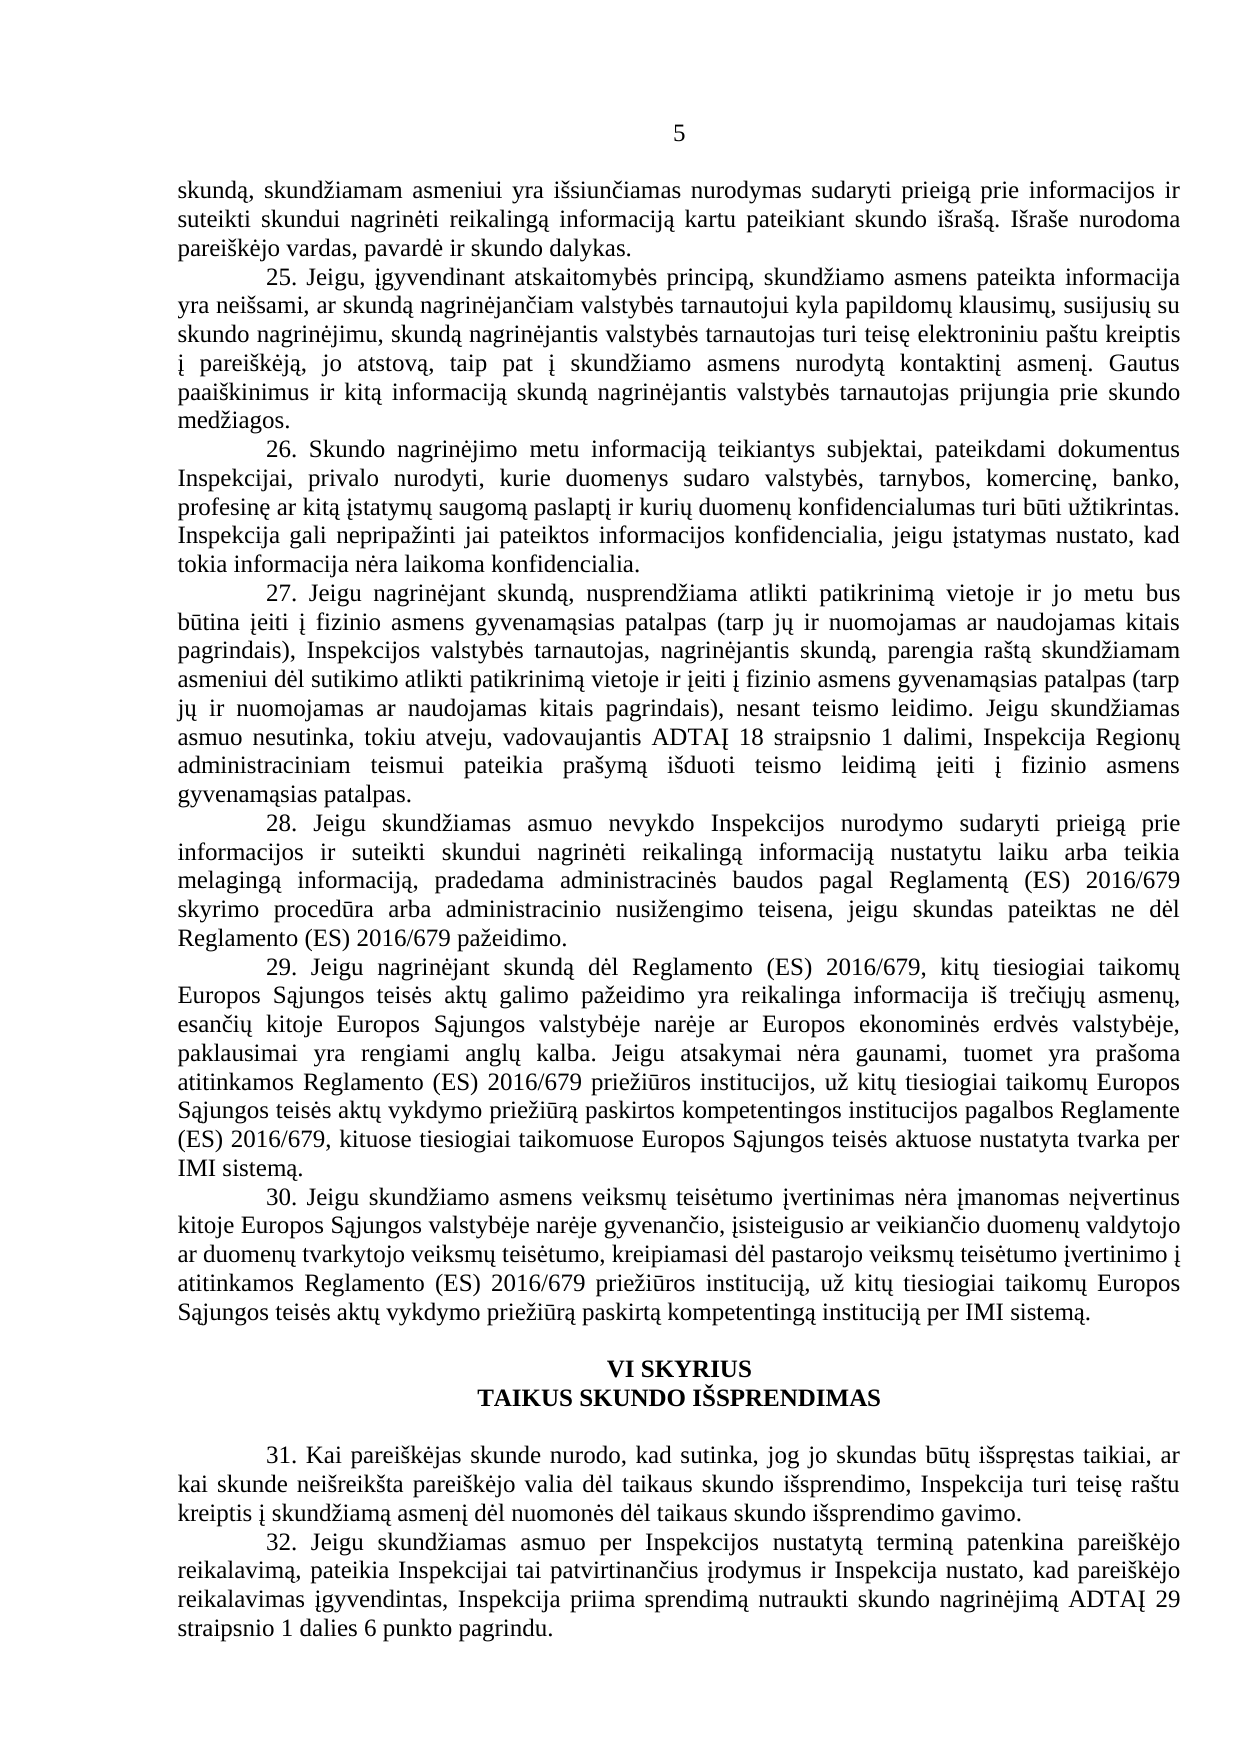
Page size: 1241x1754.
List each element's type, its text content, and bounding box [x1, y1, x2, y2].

text TAIKUS SKUNDO IŠSPRENDIMAS [177, 1383, 1181, 1412]
text 32. Jeigu skundžiamas asmuo per Inspekcijos nustatytą terminą patenkina pareiškėjo reikalavimą, pateikia Inspekcijai tai patvirtinančius įrodymus ir Inspekcija nustato, kad pareiškėjo reikalavimas įgyvendintas, Inspekcija priima sprendimą nutraukti skundo nagrinėjimą ADTAĮ 29 straipsnio 1 dalies 6 punkto pagrindu. [177, 1527, 1181, 1642]
text VI SKYRIUS [177, 1354, 1181, 1383]
text 26. Skundo nagrinėjimo metu informaciją teikiantys subjektai, pateikdami dokumentus Inspekcijai, privalo nurodyti, kurie duomenys sudaro valstybės, tarnybos, komercinę, banko, profesinę ar kitą įstatymų saugomą paslaptį ir kurių duomenų konfidencialumas turi būti užtikrintas. Inspekcija gali nepripažinti jai pateiktos informacijos konfidencialia, jeigu įstatymas nustato, kad tokia informacija nėra laikoma konfidencialia. [177, 434, 1181, 578]
text 31. Kai pareiškėjas skunde nurodo, kad sutinka, jog jo skundas būtų išspręstas taikiai, ar kai skunde neišreikšta pareiškėjo valia dėl taikaus skundo išsprendimo, Inspekcija turi teisę raštu kreiptis į skundžiamą asmenį dėl nuomonės dėl taikaus skundo išsprendimo gavimo. [177, 1441, 1181, 1527]
text 30. Jeigu skundžiamo asmens veiksmų teisėtumo įvertinimas nėra įmanomas neįvertinus kitoje Europos Sąjungos valstybėje narėje gyvenančio, įsisteigusio ar veikiančio duomenų valdytojo ar duomenų tvarkytojo veiksmų teisėtumo, kreipiamasi dėl pastarojo veiksmų teisėtumo įvertinimo į atitinkamos Reglamento (ES) 2016/679 priežiūros instituciją, už kitų tiesiogiai taikomų Europos Sąjungos teisės aktų vykdymo priežiūrą paskirtą kompetentingą instituciją per IMI sistemą. [177, 1182, 1181, 1326]
text 27. Jeigu nagrinėjant skundą, nusprendžiama atlikti patikrinimą vietoje ir jo metu bus būtina įeiti į fizinio asmens gyvenamąsias patalpas (tarp jų ir nuomojamas ar naudojamas kitais pagrindais), Inspekcijos valstybės tarnautojas, nagrinėjantis skundą, parengia raštą skundžiamam asmeniui dėl sutikimo atlikti patikrinimą vietoje ir įeiti į fizinio asmens gyvenamąsias patalpas (tarp jų ir nuomojamas ar naudojamas kitais pagrindais), nesant teismo leidimo. Jeigu skundžiamas asmuo nesutinka, tokiu atveju, vadovaujantis ADTAĮ 18 straipsnio 1 dalimi, Inspekcija Regionų administraciniam teismui pateikia prašymą išduoti teismo leidimą įeiti į fizinio asmens gyvenamąsias patalpas. [177, 578, 1181, 808]
text 28. Jeigu skundžiamas asmuo nevykdo Inspekcijos nurodymo sudaryti prieigą prie informacijos ir suteikti skundui nagrinėti reikalingą informaciją nustatytu laiku arba teikia melagingą informaciją, pradedama administracinės baudos pagal Reglamentą (ES) 2016/679 skyrimo procedūra arba administracinio nusižengimo teisena, jeigu skundas pateiktas ne dėl Reglamento (ES) 2016/679 pažeidimo. [177, 808, 1181, 952]
text 25. Jeigu, įgyvendinant atskaitomybės principą, skundžiamo asmens pateikta informacija yra neišsami, ar skundą nagrinėjančiam valstybės tarnautojui kyla papildomų klausimų, susijusių su skundo nagrinėjimu, skundą nagrinėjantis valstybės tarnautojas turi teisę elektroniniu paštu kreiptis į pareiškėją, jo atstovą, taip pat į skundžiamo asmens nurodytą kontaktinį asmenį. Gautus paaiškinimus ir kitą informaciją skundą nagrinėjantis valstybės tarnautojas prijungia prie skundo medžiagos. [177, 262, 1181, 434]
text 29. Jeigu nagrinėjant skundą dėl Reglamento (ES) 2016/679, kitų tiesiogiai taikomų Europos Sąjungos teisės aktų galimo pažeidimo yra reikalinga informacija iš trečiųjų asmenų, esančių kitoje Europos Sąjungos valstybėje narėje ar Europos ekonominės erdvės valstybėje, paklausimai yra rengiami anglų kalba. Jeigu atsakymai nėra gaunami, tuomet yra prašoma atitinkamos Reglamento (ES) 2016/679 priežiūros institucijos, už kitų tiesiogiai taikomų Europos Sąjungos teisės aktų vykdymo priežiūrą paskirtos kompetentingos institucijos pagalbos Reglamente (ES) 2016/679, kituose tiesiogiai taikomuose Europos Sąjungos teisės aktuose nustatyta tvarka per IMI sistemą. [177, 952, 1181, 1182]
text skundą, skundžiamam asmeniui yra išsiunčiamas nurodymas sudaryti prieigą prie informacijos ir suteikti skundui nagrinėti reikalingą informaciją kartu pateikiant skundo išrašą. Išraše nurodoma pareiškėjo vardas, pavardė ir skundo dalykas. [177, 176, 1181, 262]
